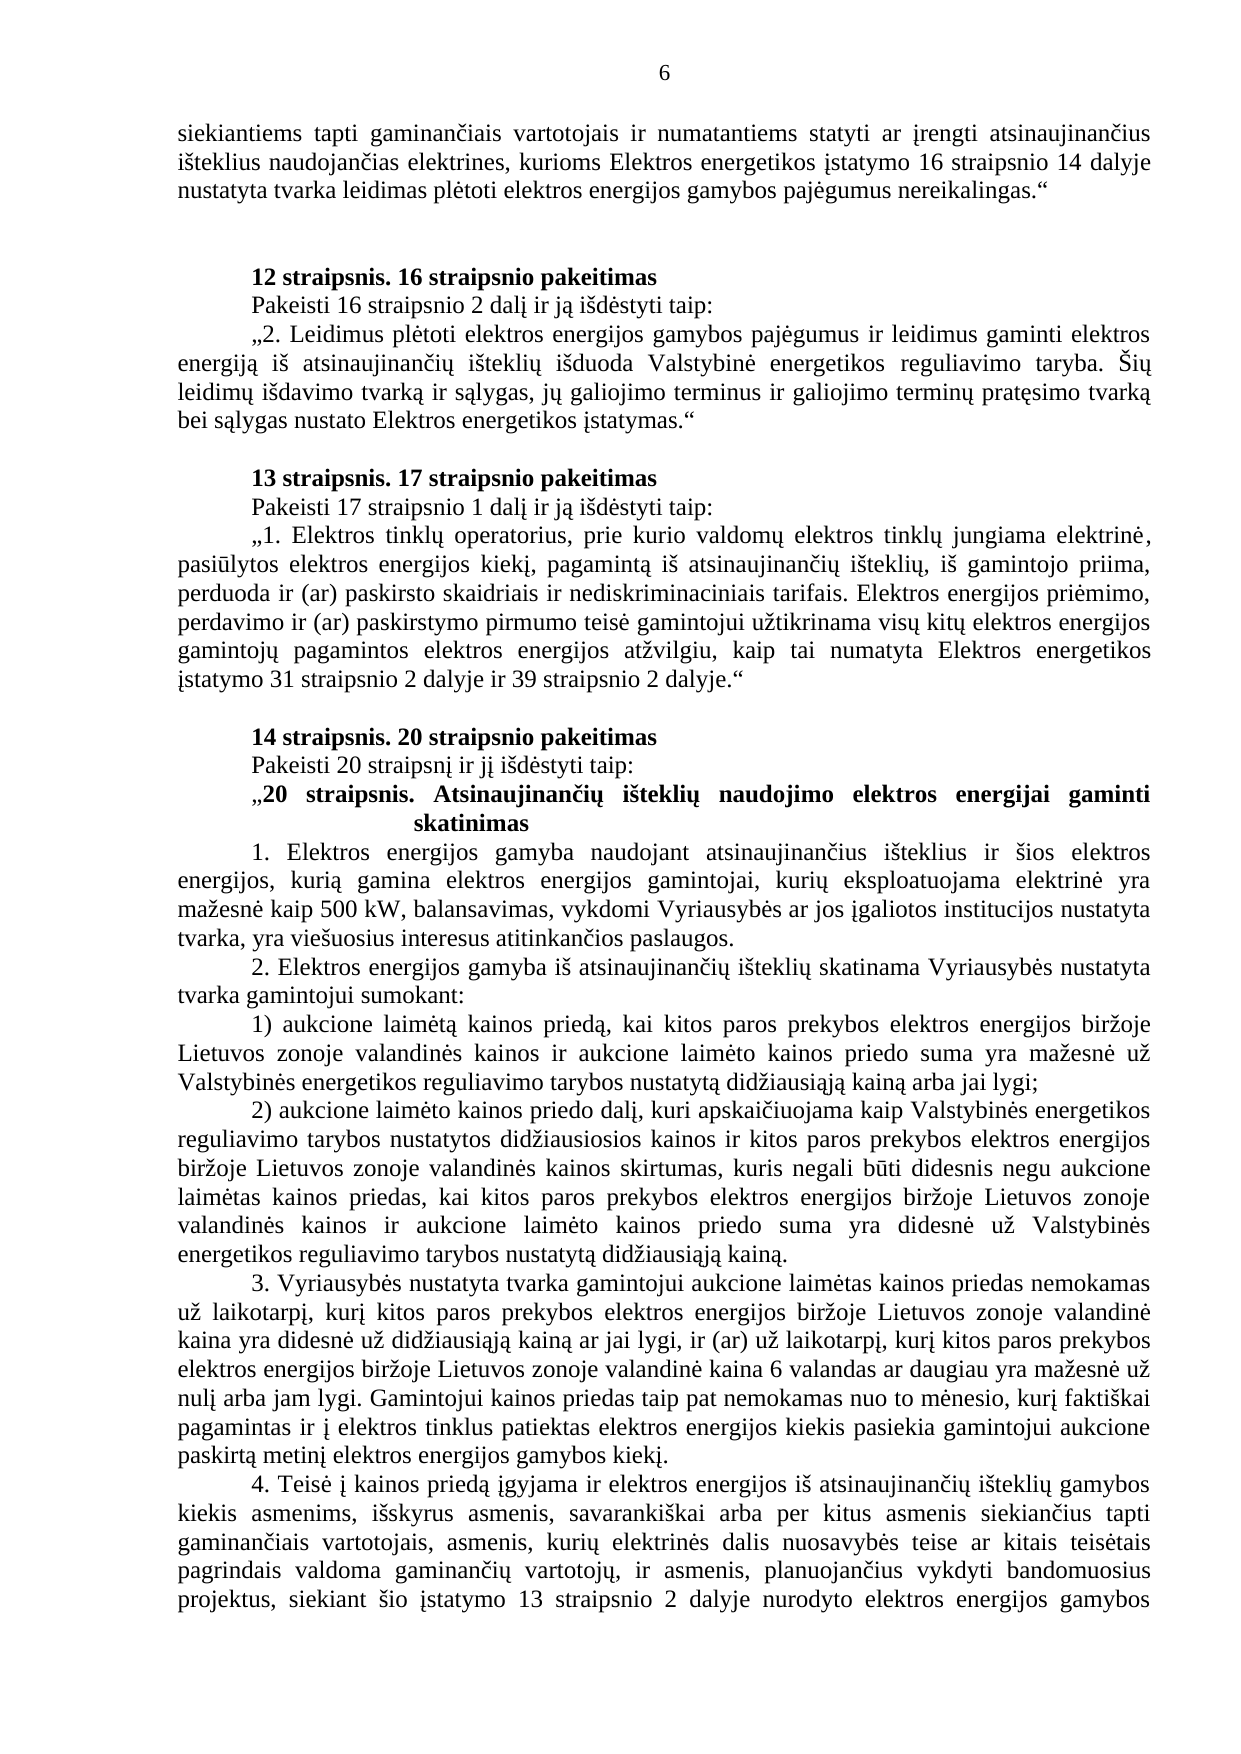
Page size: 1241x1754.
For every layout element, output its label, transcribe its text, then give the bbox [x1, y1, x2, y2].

text 14 straipsnis. 20 straipsnio pakeitimas [177, 722, 1152, 751]
text 13 straipsnis. 17 straipsnio pakeitimas [177, 463, 1152, 492]
text „1. Elektros tinklų operatorius, prie kurio valdomų elektros tinklų jungiama elektrinė, pasiūlytos elektros energijos kiekį, pagamintą iš atsinaujinančių išteklių, iš gamintojo priima, perduoda ir (ar) paskirsto skaidriais ir nediskriminaciniais tarifais. Elektros energijos priėmimo, perdavimo ir (ar) paskirstymo pirmumo teisė gamintojui užtikrinama visų kitų elektros energijos gamintojų pagamintos elektros energijos atžvilgiu, kaip tai numatyta Elektros energetikos įstatymo 31 straipsnio 2 dalyje ir 39 straipsnio 2 dalyje.“ [177, 521, 1152, 693]
text 12 straipsnis. 16 straipsnio pakeitimas [177, 262, 1152, 291]
text siekiantiems tapti gaminančiais vartotojais ir numatantiems statyti ar įrengti atsinaujinančius išteklius naudojančias elektrines, kurioms Elektros energetikos įstatymo 16 straipsnio 14 dalyje nustatyta tvarka leidimas plėtoti elektros energijos gamybos pajėgumus nereikalingas.“ [177, 118, 1152, 204]
text „20 straipsnis. Atsinaujinančių išteklių naudojimo elektros energijai gaminti skatinimas [251, 779, 1152, 837]
text Pakeisti 16 straipsnio 2 dalį ir ją išdėstyti taip: [177, 291, 1152, 319]
text 2. Elektros energijos gamyba iš atsinaujinančių išteklių skatinama Vyriausybės nustatyta tvarka gamintojui sumokant: [177, 952, 1152, 1009]
text 3. Vyriausybės nustatyta tvarka gamintojui aukcione laimėtas kainos priedas nemokamas už laikotarpį, kurį kitos paros prekybos elektros energijos biržoje Lietuvos zonoje valandinė kaina yra didesnė už didžiausiąją kainą ar jai lygi, ir (ar) už laikotarpį, kurį kitos paros prekybos elektros energijos biržoje Lietuvos zonoje valandinė kaina 6 valandas ar daugiau yra mažesnė už nulį arba jam lygi. Gamintojui kainos priedas taip pat nemokamas nuo to mėnesio, kurį faktiškai pagamintas ir į elektros tinklus patiektas elektros energijos kiekis pasiekia gamintojui aukcione paskirtą metinį elektros energijos gamybos kiekį. [177, 1268, 1152, 1469]
text 1) aukcione laimėtą kainos priedą, kai kitos paros prekybos elektros energijos biržoje Lietuvos zonoje valandinės kainos ir aukcione laimėto kainos priedo suma yra mažesnė už Valstybinės energetikos reguliavimo tarybos nustatytą didžiausiąją kainą arba jai lygi; [177, 1009, 1152, 1096]
text „2. Leidimus plėtoti elektros energijos gamybos pajėgumus ir leidimus gaminti elektros energiją iš atsinaujinančių išteklių išduoda Valstybinė energetikos reguliavimo taryba. Šių leidimų išdavimo tvarką ir sąlygas, jų galiojimo terminus ir galiojimo terminų pratęsimo tvarką bei sąlygas nustato Elektros energetikos įstatymas.“ [177, 319, 1152, 434]
text Pakeisti 17 straipsnio 1 dalį ir ją išdėstyti taip: [177, 492, 1152, 521]
text 1. Elektros energijos gamyba naudojant atsinaujinančius išteklius ir šios elektros energijos, kurią gamina elektros energijos gamintojai, kurių eksploatuojama elektrinė yra mažesnė kaip 500 kW, balansavimas, vykdomi Vyriausybės ar jos įgaliotos institucijos nustatyta tvarka, yra viešuosius interesus atitinkančios paslaugos. [177, 837, 1152, 952]
text 4. Teisė į kainos priedą įgyjama ir elektros energijos iš atsinaujinančių išteklių gamybos kiekis asmenims, išskyrus asmenis, savarankiškai arba per kitus asmenis siekiančius tapti gaminančiais vartotojais, asmenis, kurių elektrinės dalis nuosavybės teise ar kitais teisėtais pagrindais valdoma gaminančių vartotojų, ir asmenis, planuojančius vykdyti bandomuosius projektus, siekiant šio įstatymo 13 straipsnio 2 dalyje nurodyto elektros energijos gamybos [177, 1469, 1152, 1613]
text 2) aukcione laimėto kainos priedo dalį, kuri apskaičiuojama kaip Valstybinės energetikos reguliavimo tarybos nustatytos didžiausiosios kainos ir kitos paros prekybos elektros energijos biržoje Lietuvos zonoje valandinės kainos skirtumas, kuris negali būti didesnis negu aukcione laimėtas kainos priedas, kai kitos paros prekybos elektros energijos biržoje Lietuvos zonoje valandinės kainos ir aukcione laimėto kainos priedo suma yra didesnė už Valstybinės energetikos reguliavimo tarybos nustatytą didžiausiąją kainą. [177, 1096, 1152, 1268]
text Pakeisti 20 straipsnį ir jį išdėstyti taip: [177, 751, 1152, 779]
